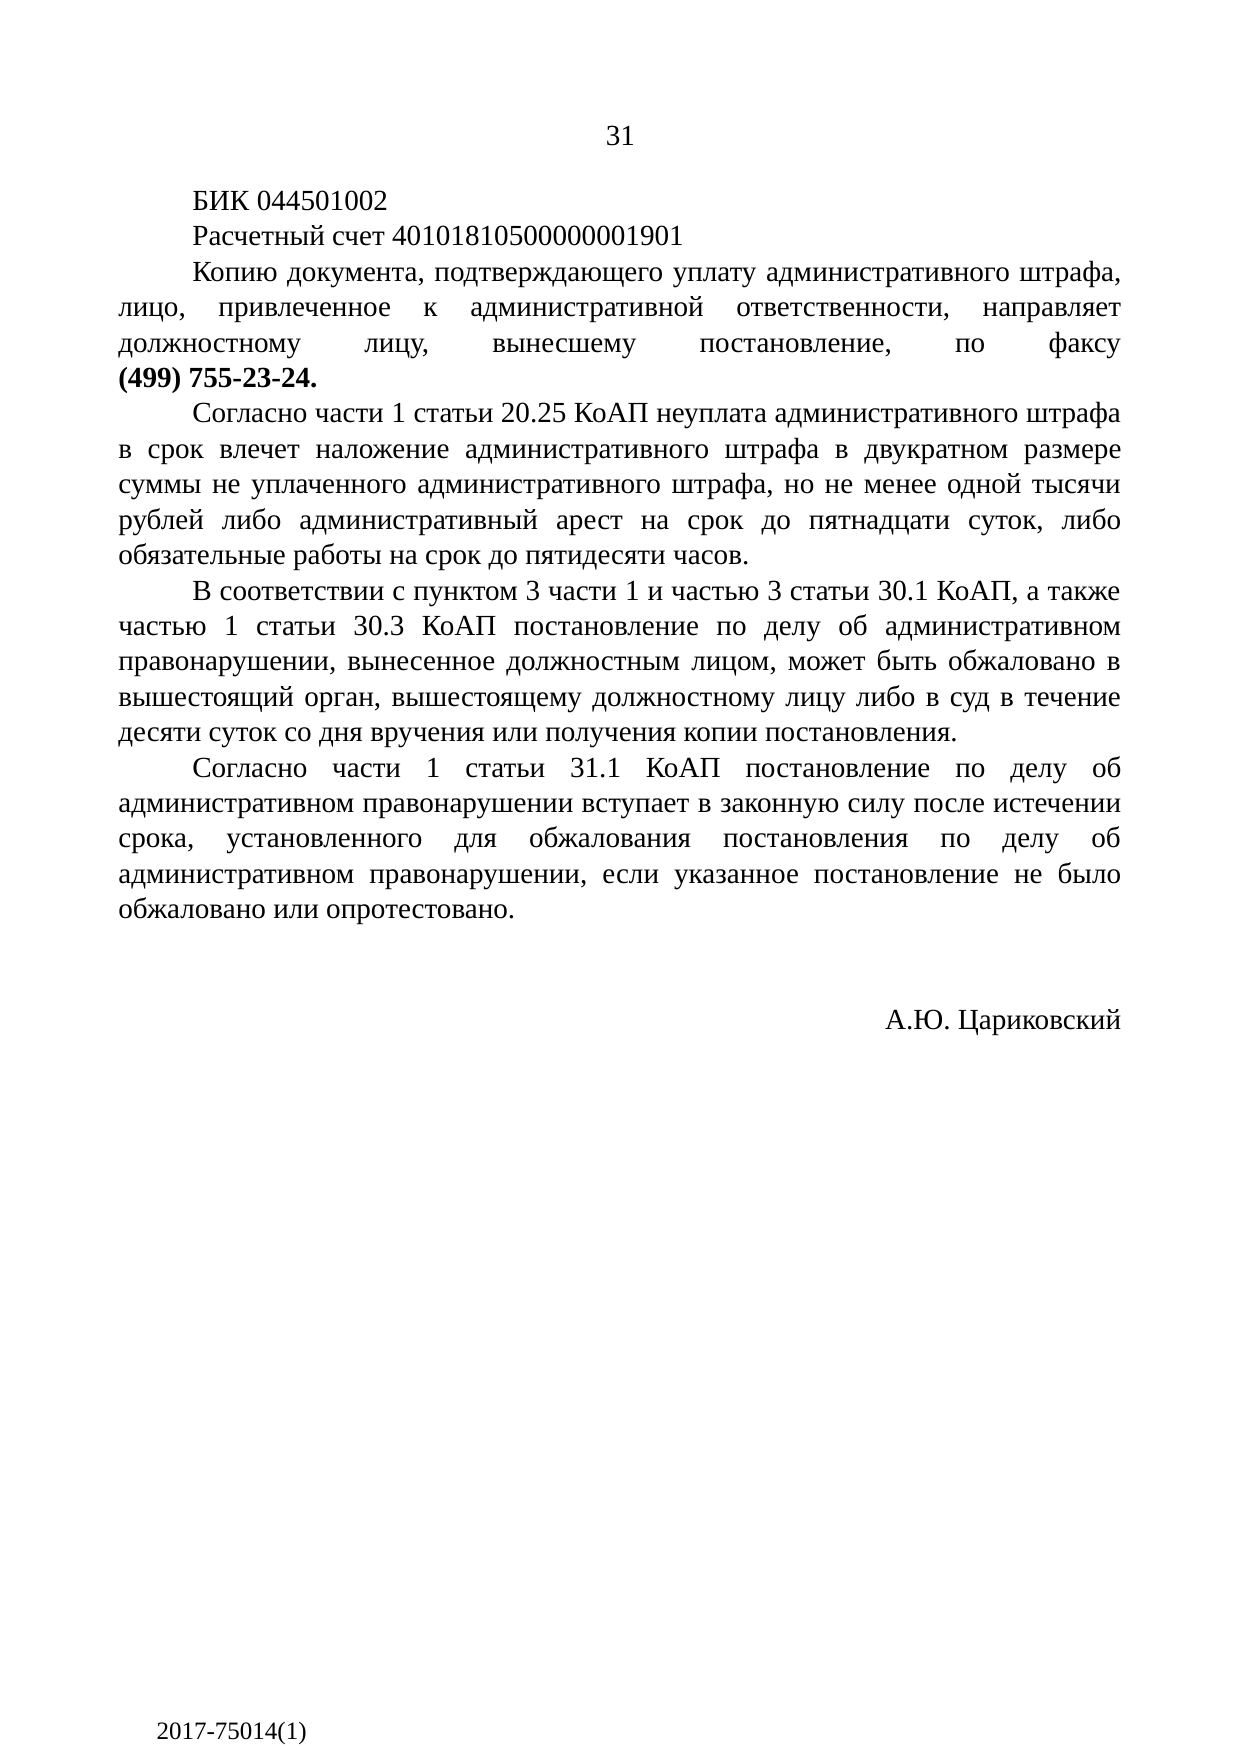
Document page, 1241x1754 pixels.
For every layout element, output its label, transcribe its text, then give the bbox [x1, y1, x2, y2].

text БИК 044501002 [118, 181, 1122, 217]
text В соответствии с пунктом 3 части 1 и частью 3 статьи 30.1 КоАП, а также частью 1 статьи 30.3 КоАП постановление по делу об административном правонарушении, вынесенное должностным лицом, может быть обжаловано в вышестоящий орган, вышестоящему должностному лицу либо в суд в течение десяти суток со дня вручения или получения копии постановления. [118, 571, 1122, 748]
text Расчетный счет 40101810500000001901 [118, 217, 1122, 252]
text А.Ю. Цариковский [118, 998, 1122, 1036]
text Согласно части 1 статьи 31.1 КоАП постановление по делу об административном правонарушении вступает в законную силу после истечении срока, установленного для обжалования постановления по делу об административном правонарушении, если указанное постановление не было обжаловано или опротестовано. [118, 748, 1122, 925]
text Согласно части 1 статьи 20.25 КоАП неуплата административного штрафа в срок влечет наложение административного штрафа в двукратном размере суммы не уплаченного административного штрафа, но не менее одной тысячи рублей либо административный арест на срок до пятнадцати суток, либо обязательные работы на срок до пятидесяти часов. [118, 394, 1122, 571]
text Копию документа, подтверждающего уплату административного штрафа, лицо, привлеченное к административной ответственности, направляет должностному лицу, вынесшему постановление, по факсу (499) 755-23-24. [118, 252, 1122, 394]
